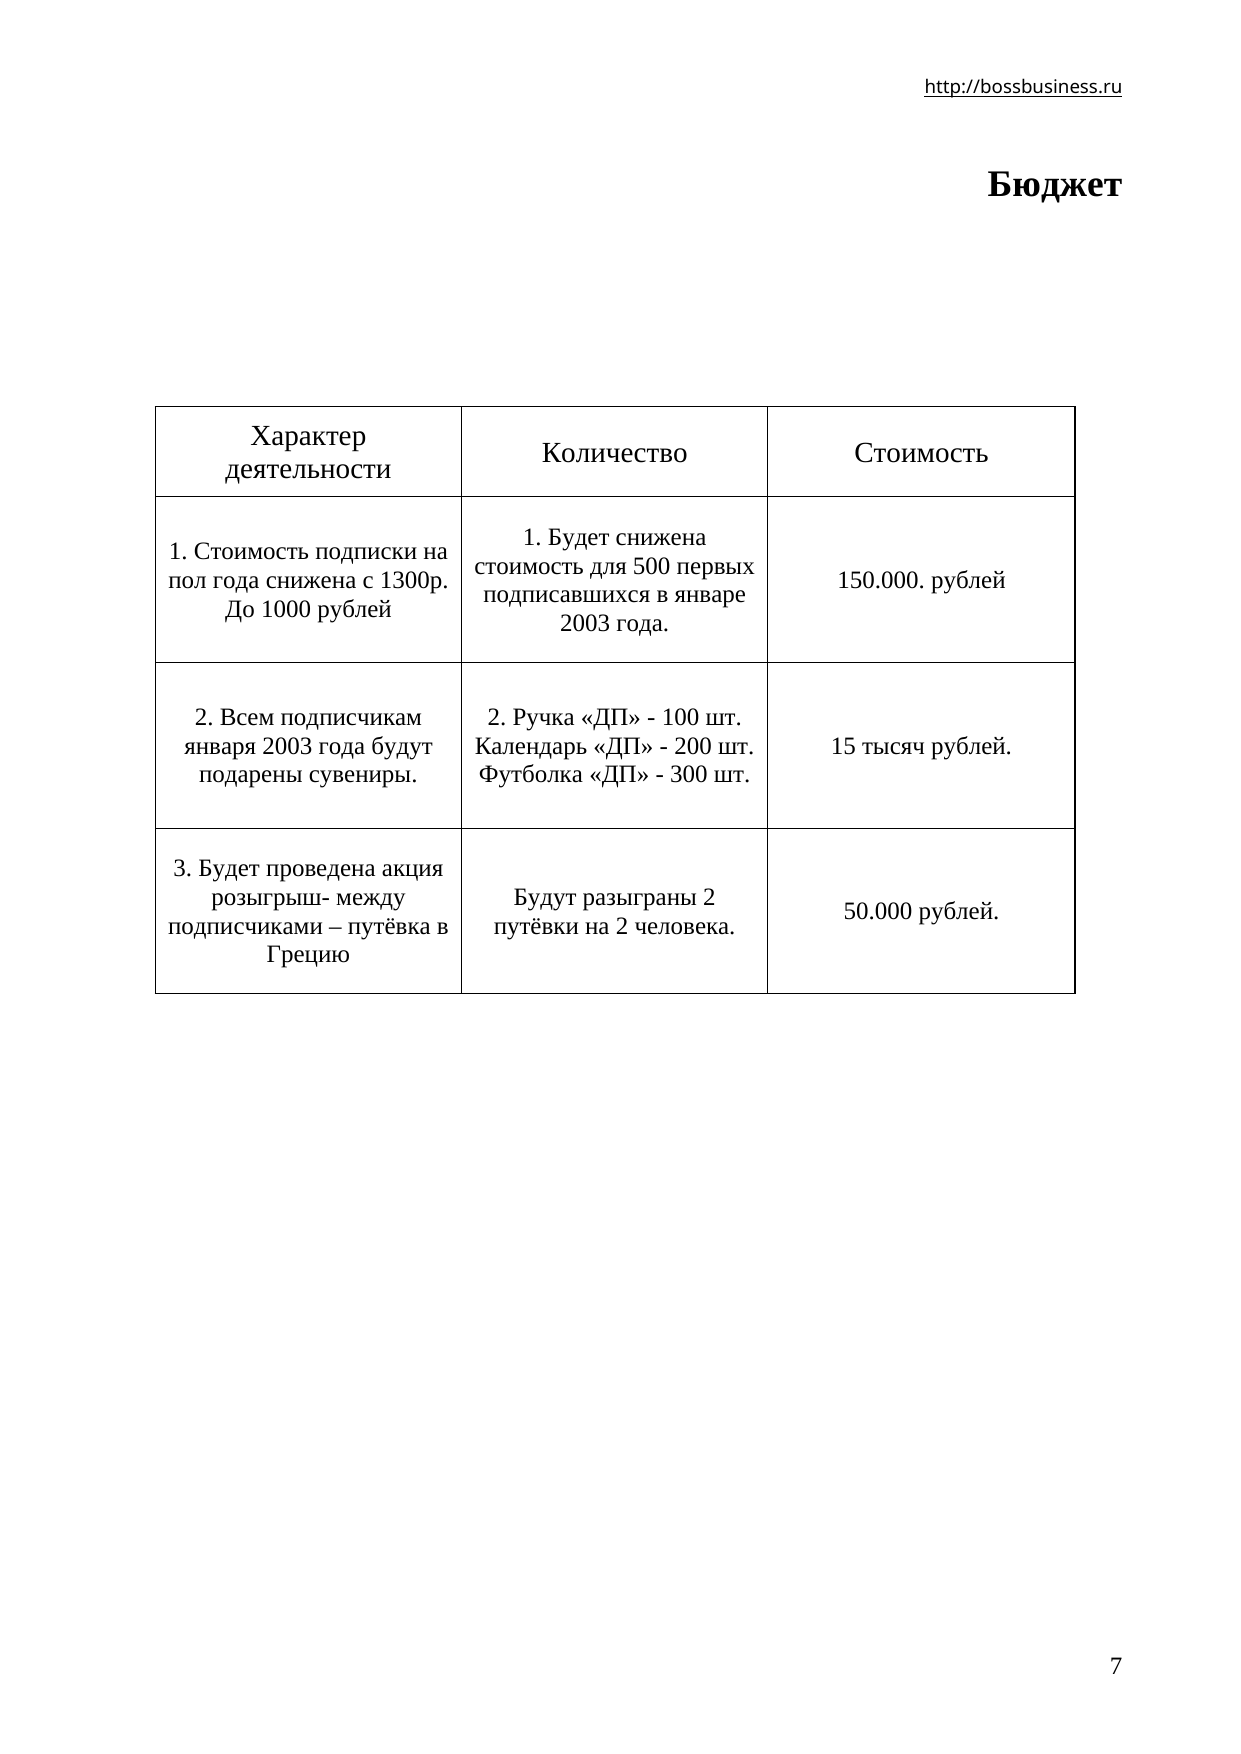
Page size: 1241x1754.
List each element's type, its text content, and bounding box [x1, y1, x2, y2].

table_cell 1. Стоимость подписки на пол года снижена с 1300р. До 1000 рублей [156, 497, 461, 662]
table_cell 15 тысяч рублей. [768, 663, 1074, 827]
table_header Стоимость [768, 407, 1074, 496]
table_cell 3. Будет проведена акция розыгрыш- между подписчиками – путёвка в Грецию [156, 829, 461, 993]
table_cell 150.000. рублей [768, 497, 1074, 662]
table_cell 1. Будет снижена стоимость для 500 первых подписавшихся в январе 2003 года. [462, 497, 767, 662]
table_cell 50.000 рублей. [768, 829, 1074, 993]
table_cell 2. Ручка «ДП» - 100 шт. Календарь «ДП» - 200 шт. Футболка «ДП» - 300 шт. [462, 663, 767, 827]
table_header Количество [462, 407, 767, 496]
text Бюджет [118, 162, 1122, 205]
table_header Характер деятельности [156, 407, 461, 496]
table_cell Будут разыграны 2 путёвки на 2 человека. [462, 829, 767, 993]
table_cell 2. Всем подписчикам января 2003 года будут подарены сувениры. [156, 663, 461, 827]
